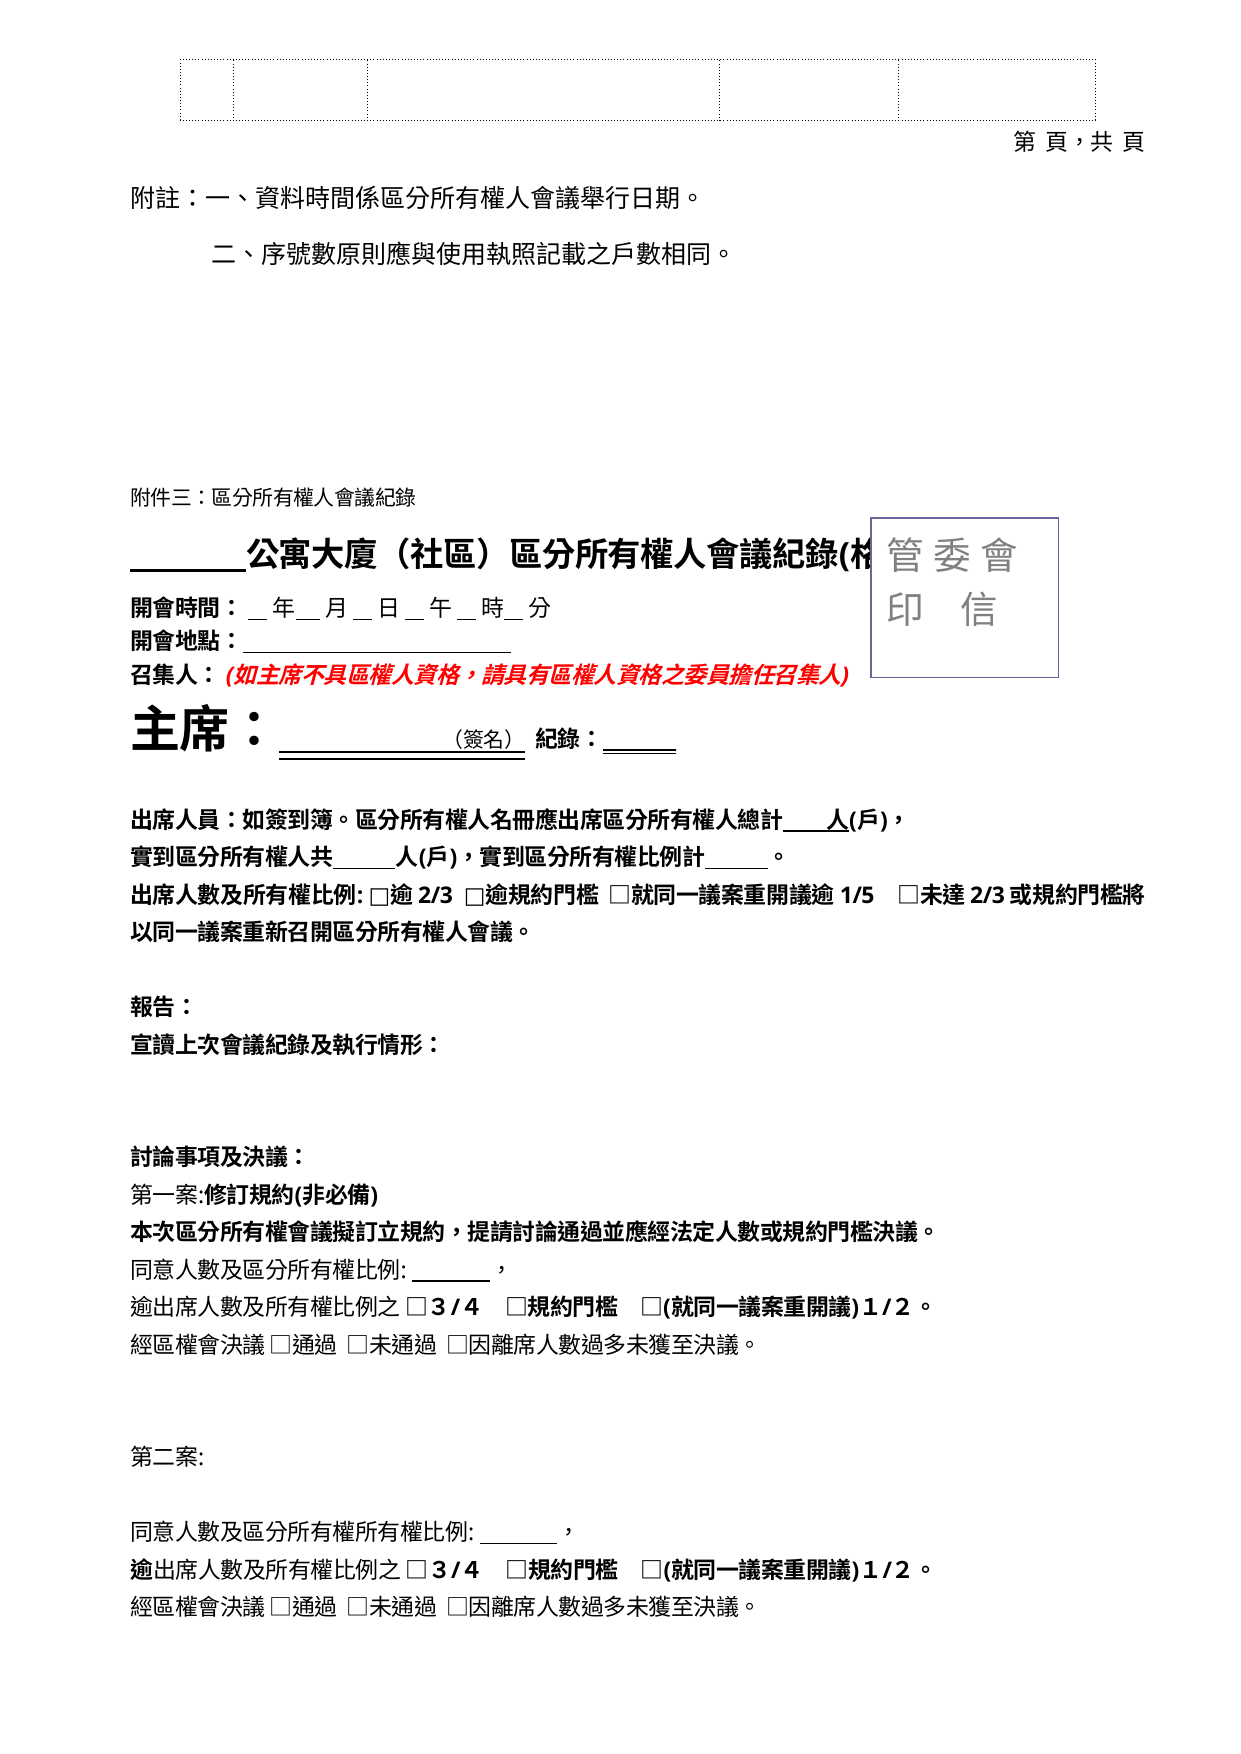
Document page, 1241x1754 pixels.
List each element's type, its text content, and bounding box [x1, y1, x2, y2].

text 第二案: [130, 1437, 1146, 1475]
text 公寓大廈（社區）區分所有權人會議紀錄(格式範例） [872, 519, 1058, 677]
text 出席人員：如簽到簿。區分所有權人名冊應出席區分所有權人總計 人(戶)， [130, 800, 1146, 837]
table_cell [898, 59, 1096, 120]
text 討論事項及決議： [130, 1137, 1146, 1175]
text 宣讀上次會議紀錄及執行情形： [130, 1025, 1146, 1062]
text 同意人數及區分所有權所有權比例: ， [130, 1512, 1146, 1550]
text 第一案:修訂規約(非必備) [130, 1175, 1146, 1212]
text 實到區分所有權人共 人(戶)，實到區分所有權比例計 。 [130, 837, 1146, 875]
text 逾出席人數及所有權比例之 □３/４ □規約門檻 □(就同一議案重開議)１/２。 [130, 1550, 1146, 1587]
text 開會地點： [130, 623, 870, 656]
text 逾出席人數及所有權比例之 □３/４ □規約門檻 □(就同一議案重開議)１/２。 [130, 1287, 1146, 1325]
text 二、序號數原則應與使用執照記載之戶數相同。 [174, 234, 1146, 271]
text 公寓大廈（社區）區分所有權人會議紀錄(格式範例） [130, 515, 1146, 590]
text [1059, 623, 1146, 656]
text 主席： （簽名） 紀錄： [130, 690, 1146, 762]
table_cell [719, 59, 898, 120]
text 本次區分所有權會議擬訂立規約，提請討論通過並應經法定人數或規約門檻決議。 [130, 1212, 1146, 1250]
subtitle 召集人： (如主席不具區權人資格，請具有區權人資格之委員擔任召集人) [130, 656, 1146, 690]
text 第 頁，共 頁 [130, 121, 1146, 159]
text [1059, 590, 1146, 623]
text 經區權會決議 □通過 □未通過 □因離席人數過多未獲至決議。 [130, 1587, 1146, 1625]
table_cell [368, 59, 719, 120]
text 經區權會決議 □通過 □未通過 □因離席人數過多未獲至決議。 [130, 1325, 1146, 1362]
text 附註：一、資料時間係區分所有權人會議舉行日期。 [130, 177, 1146, 215]
table_cell [234, 59, 368, 120]
text 管 委 會印 信 [887, 526, 1043, 635]
text 報告： [130, 987, 1146, 1025]
table_cell [180, 59, 233, 120]
text 出席人數及所有權比例: □逾2/3 □逾規約門檻 □就同一議案重開議逾1/5 □未達2/3或規約門檻將以同一議案重新召開區分所有權人會議。 [130, 875, 1146, 950]
text 同意人數及區分所有權比例: ， [130, 1250, 1146, 1287]
text 開會時間： 年 月 日 午 時 分 [130, 590, 870, 623]
text 附件三：區分所有權人會議紀錄 [130, 477, 1146, 515]
